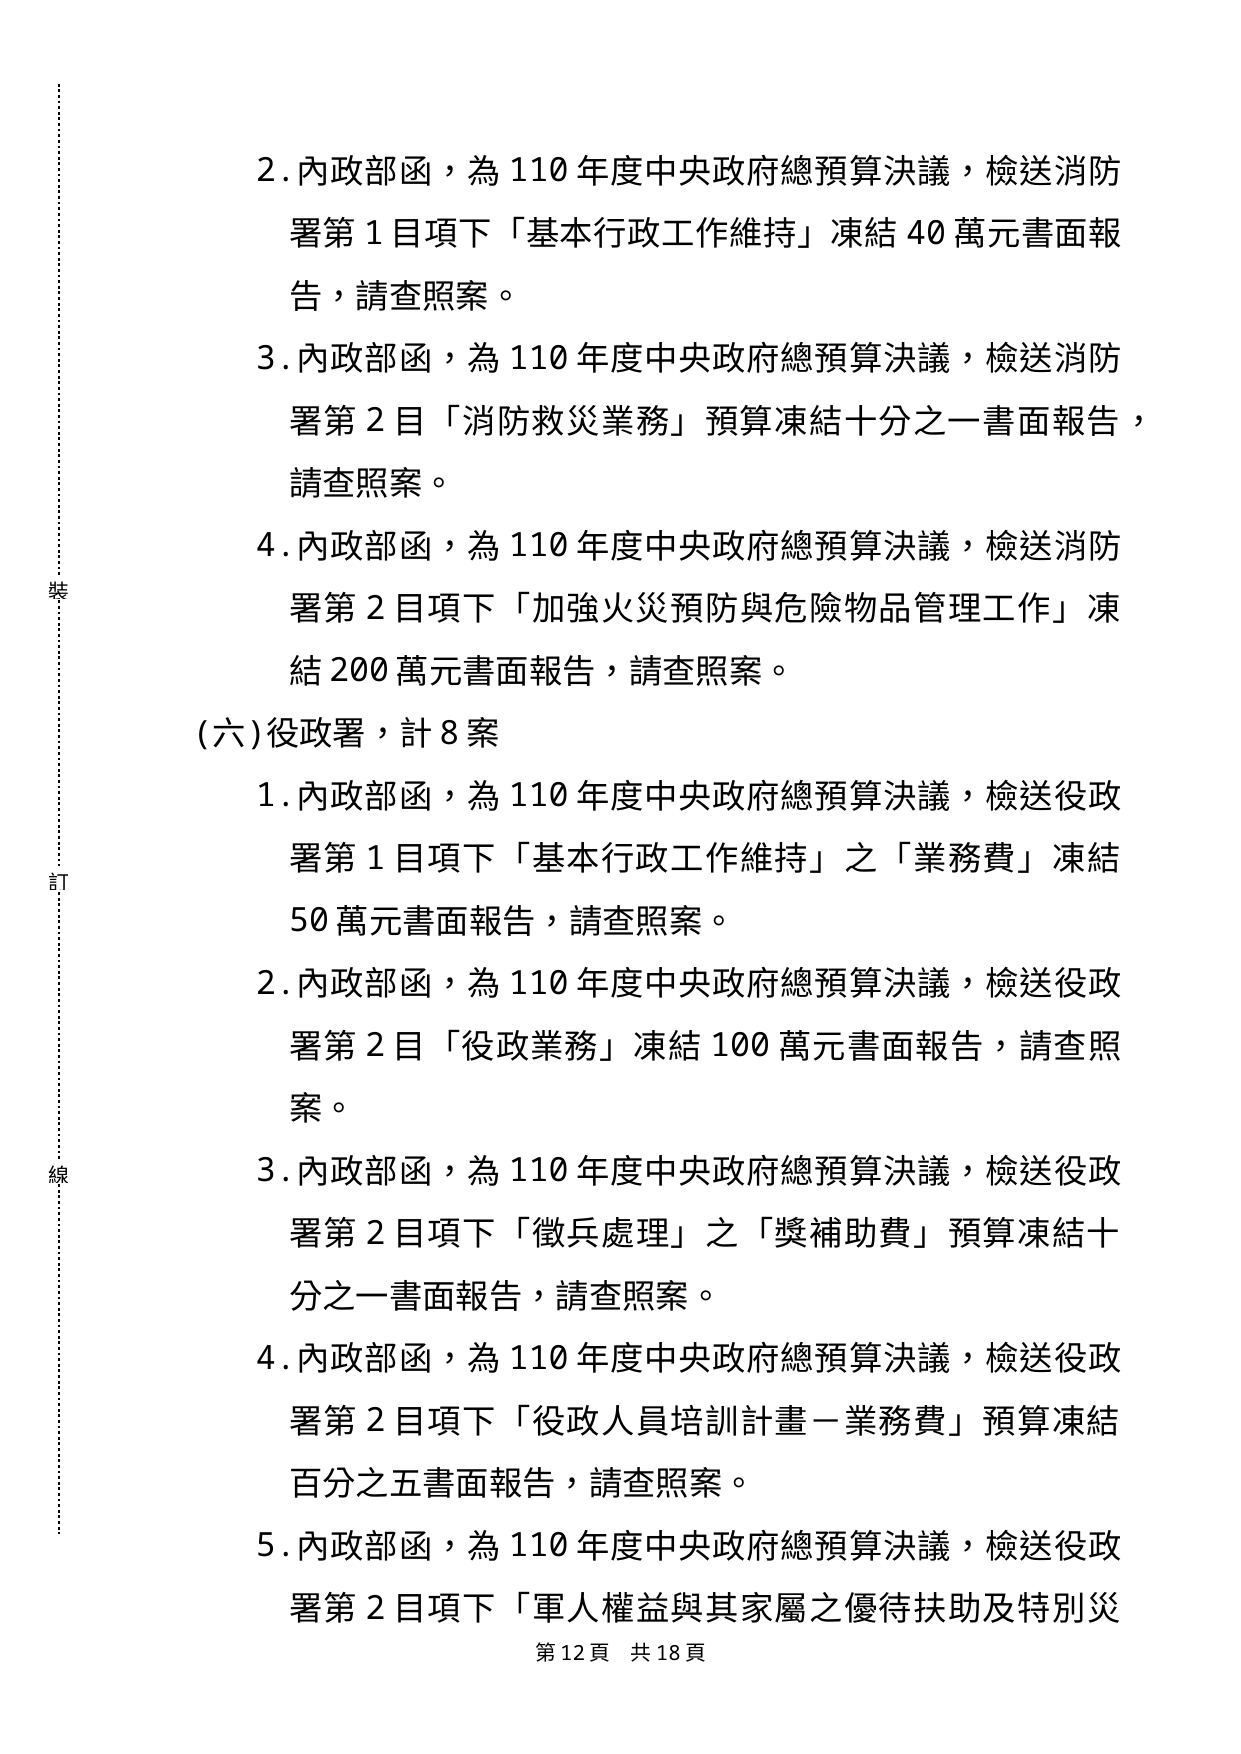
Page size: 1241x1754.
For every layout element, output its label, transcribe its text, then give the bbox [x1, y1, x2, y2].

text 3.內政部函，為110年度中央政府總預算決議，檢送消防署第2目「消防救災業務」預算凍結十分之一書面報告，請查照案。 [256, 314, 1122, 502]
text 4.內政部函，為110年度中央政府總預算決議，檢送消防署第2目項下「加強火災預防與危險物品管理工作」凍結200萬元書面報告，請查照案。 [256, 502, 1122, 689]
text 5.內政部函，為110年度中央政府總預算決議，檢送役政署第2目項下「軍人權益與其家屬之優待扶助及特別災 [256, 1502, 1122, 1627]
text 4.內政部函，為110年度中央政府總預算決議，檢送役政署第2目項下「役政人員培訓計畫－業務費」預算凍結百分之五書面報告，請查照案。 [256, 1314, 1122, 1502]
text 2.內政部函，為110年度中央政府總預算決議，檢送消防署第1目項下「基本行政工作維持」凍結40萬元書面報告，請查照案。 [256, 127, 1122, 314]
text 2.內政部函，為110年度中央政府總預算決議，檢送役政署第2目「役政業務」凍結100萬元書面報告，請查照案。 [256, 939, 1122, 1127]
text 3.內政部函，為110年度中央政府總預算決議，檢送役政署第2目項下「徵兵處理」之「獎補助費」預算凍結十分之一書面報告，請查照案。 [256, 1127, 1122, 1314]
text (六)役政署，計8案 [192, 689, 1122, 752]
text 1.內政部函，為110年度中央政府總預算決議，檢送役政署第1目項下「基本行政工作維持」之「業務費」凍結50萬元書面報告，請查照案。 [256, 752, 1122, 939]
